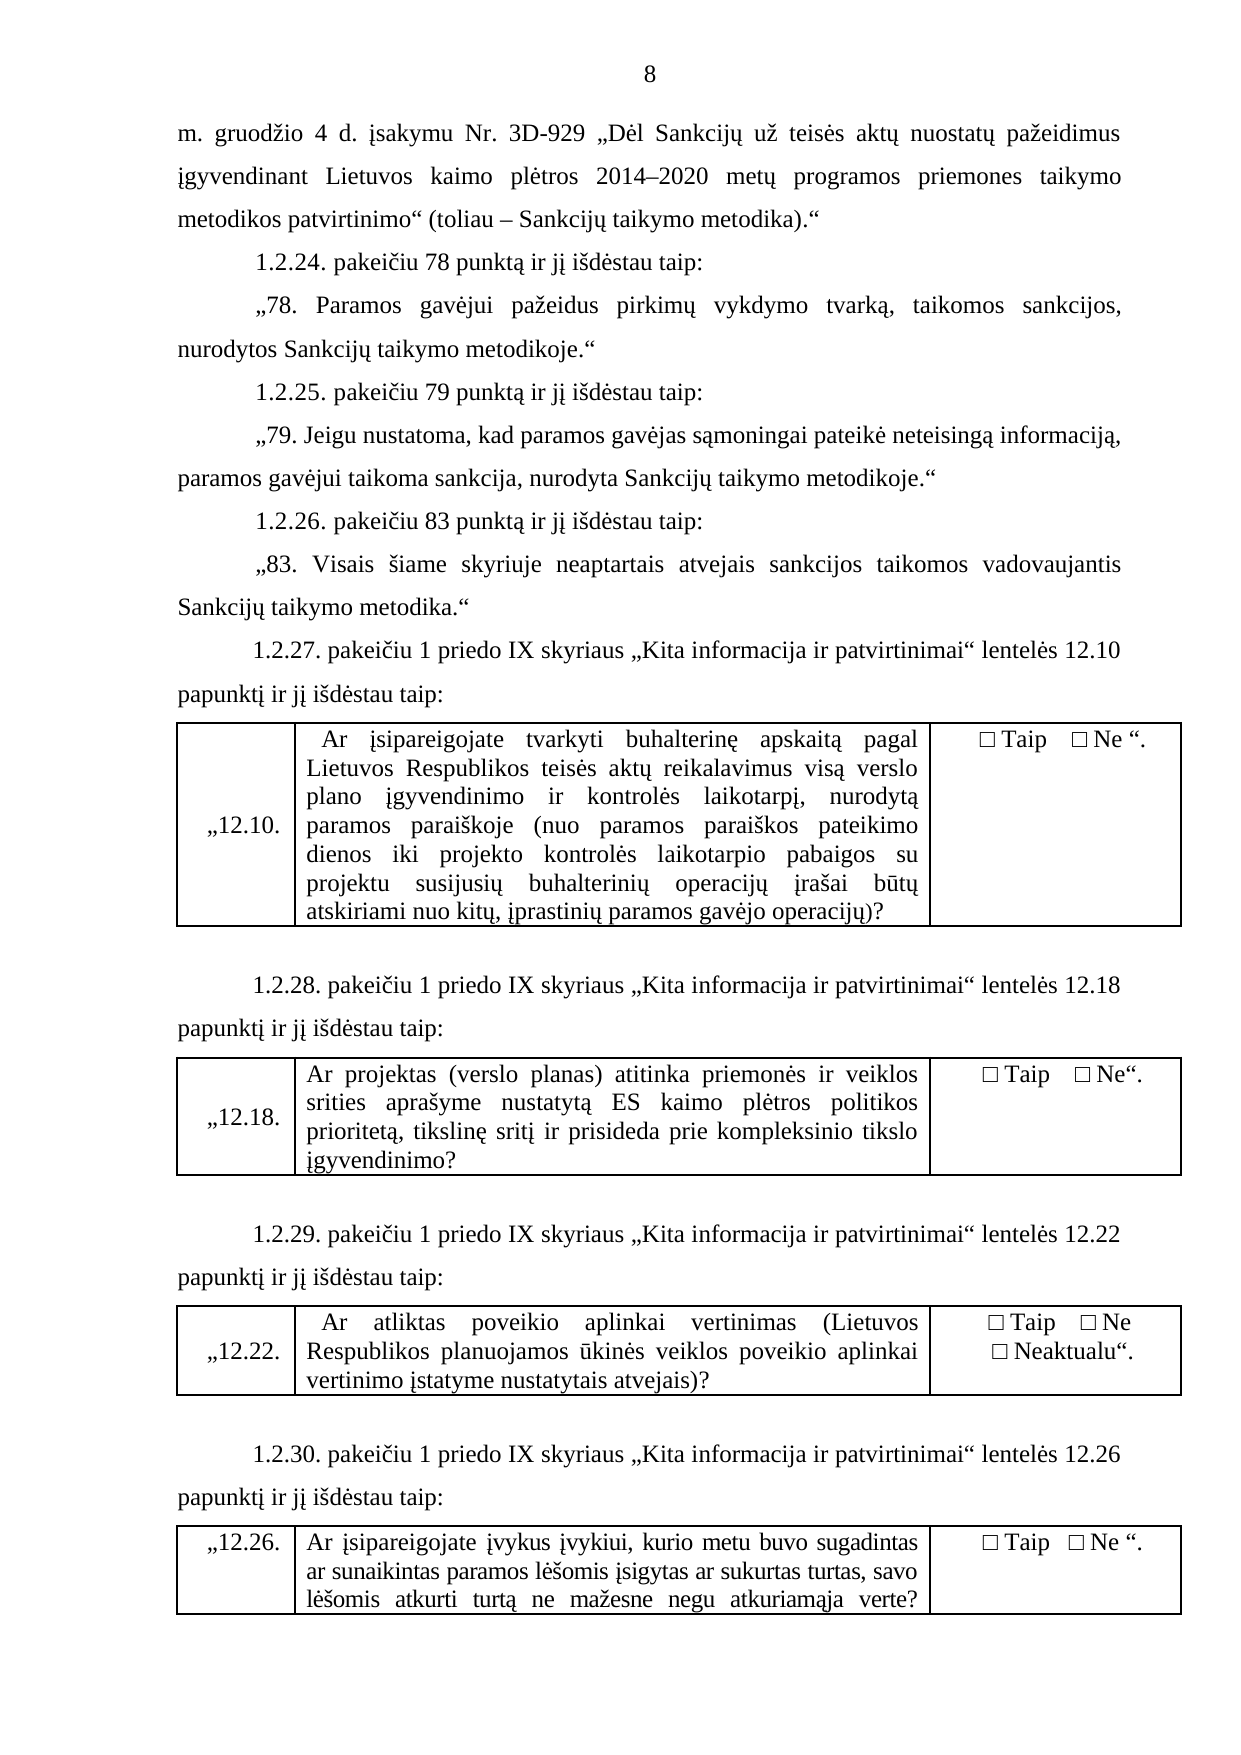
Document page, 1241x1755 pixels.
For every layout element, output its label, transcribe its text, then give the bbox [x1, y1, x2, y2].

text „83. Visais šiame skyriuje neaptartais atvejais sankcijos taikomos vadovaujantis Sankcijų taikymo metodika.“ [177, 549, 1122, 621]
table_header □ Taip □ Ne “. [931, 1527, 1180, 1613]
table_header □ Taip □ Ne “. [931, 724, 1180, 925]
table_header □ Taip □ Ne“. [931, 1059, 1180, 1174]
table_header Ar įsipareigojate įvykus įvykiui, kurio metu buvo sugadintas ar sunaikintas paramos lėšomis įsigytas ar sukurtas turtas, savo lėšomis atkurti turtą ne mažesne negu atkuriamąja verte? [296, 1527, 929, 1613]
table_header „12.18. [178, 1059, 294, 1174]
text 1.2.28. pakeičiu 1 priedo IX skyriaus „Kita informacija ir patvirtinimai“ lentelės 12.18 papunktį ir jį išdėstau taip: [177, 970, 1122, 1042]
table_header Ar projektas (verslo planas) atitinka priemonės ir veiklos srities aprašyme nustatytą ES kaimo plėtros politikos prioritetą, tikslinę sritį ir prisideda prie kompleksinio tikslo įgyvendinimo? [296, 1059, 929, 1174]
text 1.2.30. pakeičiu 1 priedo IX skyriaus „Kita informacija ir patvirtinimai“ lentelės 12.26 papunktį ir jį išdėstau taip: [177, 1439, 1122, 1511]
text 1.2.24. pakeičiu 78 punktą ir jį išdėstau taip: [177, 247, 1122, 276]
table_header Ar įsipareigojate tvarkyti buhalterinę apskaitą pagal Lietuvos Respublikos teisės aktų reikalavimus visą verslo plano įgyvendinimo ir kontrolės laikotarpį, nurodytą paramos paraiškoje (nuo paramos paraiškos pateikimo dienos iki projekto kontrolės laikotarpio pabaigos su projektu susijusių buhalterinių operacijų įrašai būtų atskiriami nuo kitų, įprastinių paramos gavėjo operacijų)? [296, 724, 929, 925]
table_header „12.10. [178, 724, 294, 925]
text 1.2.29. pakeičiu 1 priedo IX skyriaus „Kita informacija ir patvirtinimai“ lentelės 12.22 papunktį ir jį išdėstau taip: [177, 1219, 1122, 1291]
table_header „12.22. [178, 1307, 294, 1393]
text 1.2.25. pakeičiu 79 punktą ir jį išdėstau taip: [177, 377, 1122, 406]
table_header „12.26. [178, 1527, 294, 1613]
text 1.2.26. pakeičiu 83 punktą ir jį išdėstau taip: [177, 506, 1122, 535]
text „79. Jeigu nustatoma, kad paramos gavėjas sąmoningai pateikė neteisingą informaciją, paramos gavėjui taikoma sankcija, nurodyta Sankcijų taikymo metodikoje.“ [177, 420, 1122, 492]
text 1.2.27. pakeičiu 1 priedo IX skyriaus „Kita informacija ir patvirtinimai“ lentelės 12.10 papunktį ir jį išdėstau taip: [177, 636, 1122, 707]
table_header Ar atliktas poveikio aplinkai vertinimas (Lietuvos Respublikos planuojamos ūkinės veiklos poveikio aplinkai vertinimo įstatyme nustatytais atvejais)? [296, 1307, 929, 1393]
text m. gruodžio 4 d. įsakymu Nr. 3D-929 „Dėl Sankcijų už teisės aktų nuostatų pažeidimus įgyvendinant Lietuvos kaimo plėtros 2014–2020 metų programos priemones taikymo metodikos patvirtinimo“ (toliau – Sankcijų taikymo metodika).“ [177, 118, 1122, 233]
table_header □ Taip □ Ne □ Neaktualu“. [931, 1307, 1180, 1393]
text „78. Paramos gavėjui pažeidus pirkimų vykdymo tvarką, taikomos sankcijos, nurodytos Sankcijų taikymo metodikoje.“ [177, 291, 1122, 362]
